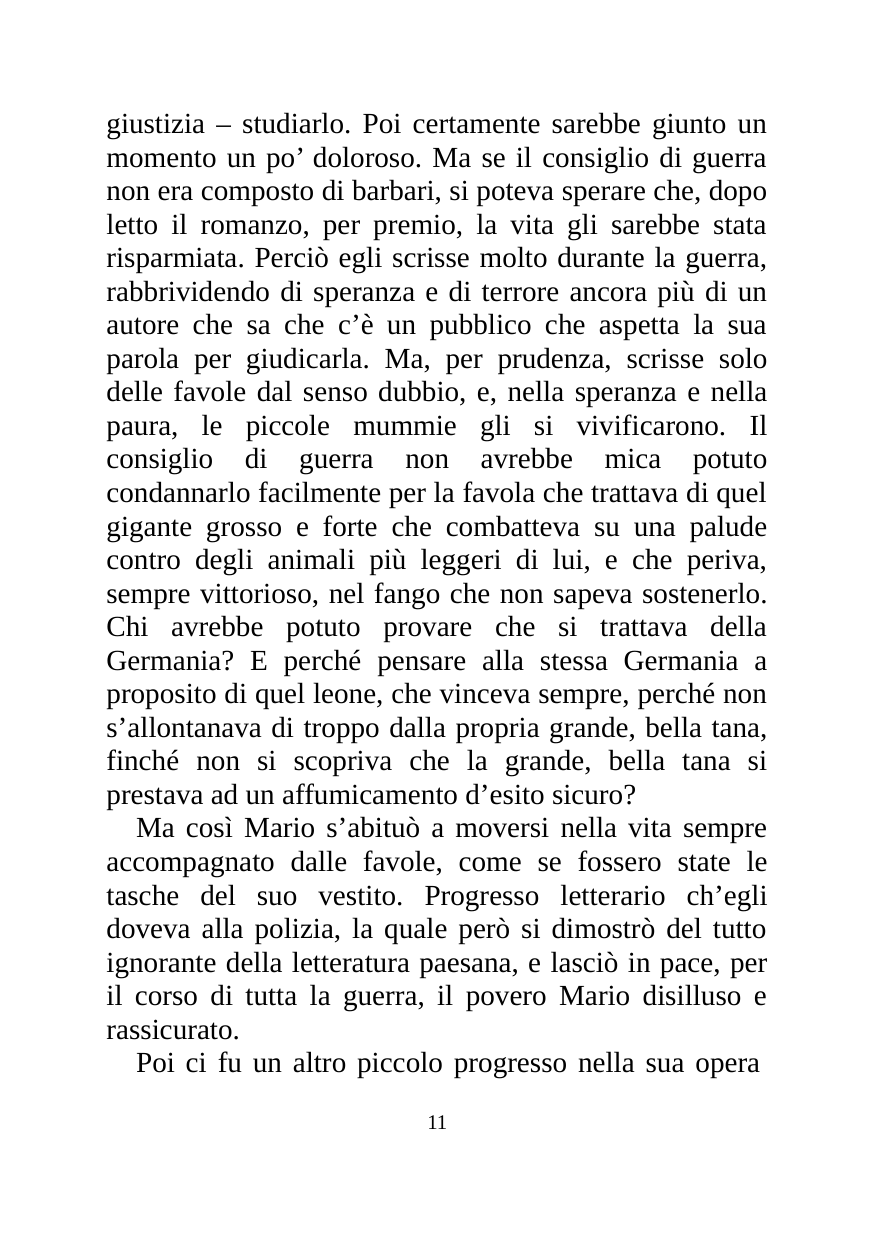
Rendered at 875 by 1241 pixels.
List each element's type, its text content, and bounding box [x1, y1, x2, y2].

text giustizia – studiarlo. Poi certamente sarebbe giunto un momento un po’ doloroso. Ma se il consiglio di guerra non era composto di barbari, si poteva sperare che, dopo letto il romanzo, per premio, la vita gli sarebbe stata risparmiata. Perciò egli scrisse molto durante la guerra, rabbrividendo di speranza e di terrore ancora più di un autore che sa che c’è un pubblico che aspetta la sua parola per giudicarla. Ma, per prudenza, scrisse solo delle favole dal senso dubbio, e, nella speranza e nella paura, le piccole mummie gli si vivificarono. Il consiglio di guerra non avrebbe mica potuto condannarlo facilmente per la favola che trattava di quel gigante grosso e forte che combatteva su una palude contro degli animali più leggeri di lui, e che periva, sempre vittorioso, nel fango che non sapeva sostenerlo. Chi avrebbe potuto provare che si trattava della Germania? E perché pensare alla stessa Germania a proposito di quel leone, che vinceva sempre, perché non s’allontanava di troppo dalla propria grande, bella tana, finché non si scopriva che la grande, bella tana si prestava ad un affumicamento d’esito sicuro? [106, 106, 768, 811]
text Poi ci fu un altro piccolo progresso nella sua opera [106, 1045, 761, 1079]
text Ma così Mario s’abituò a moversi nella vita sempre accompagnato dalle favole, come se fossero state le tasche del suo vestito. Progresso letterario ch’egli doveva alla polizia, la quale però si dimostrò del tutto ignorante della letteratura paesana, e lasciò in pace, per il corso di tutta la guerra, il povero Mario disilluso e rassicurato. [106, 811, 768, 1045]
